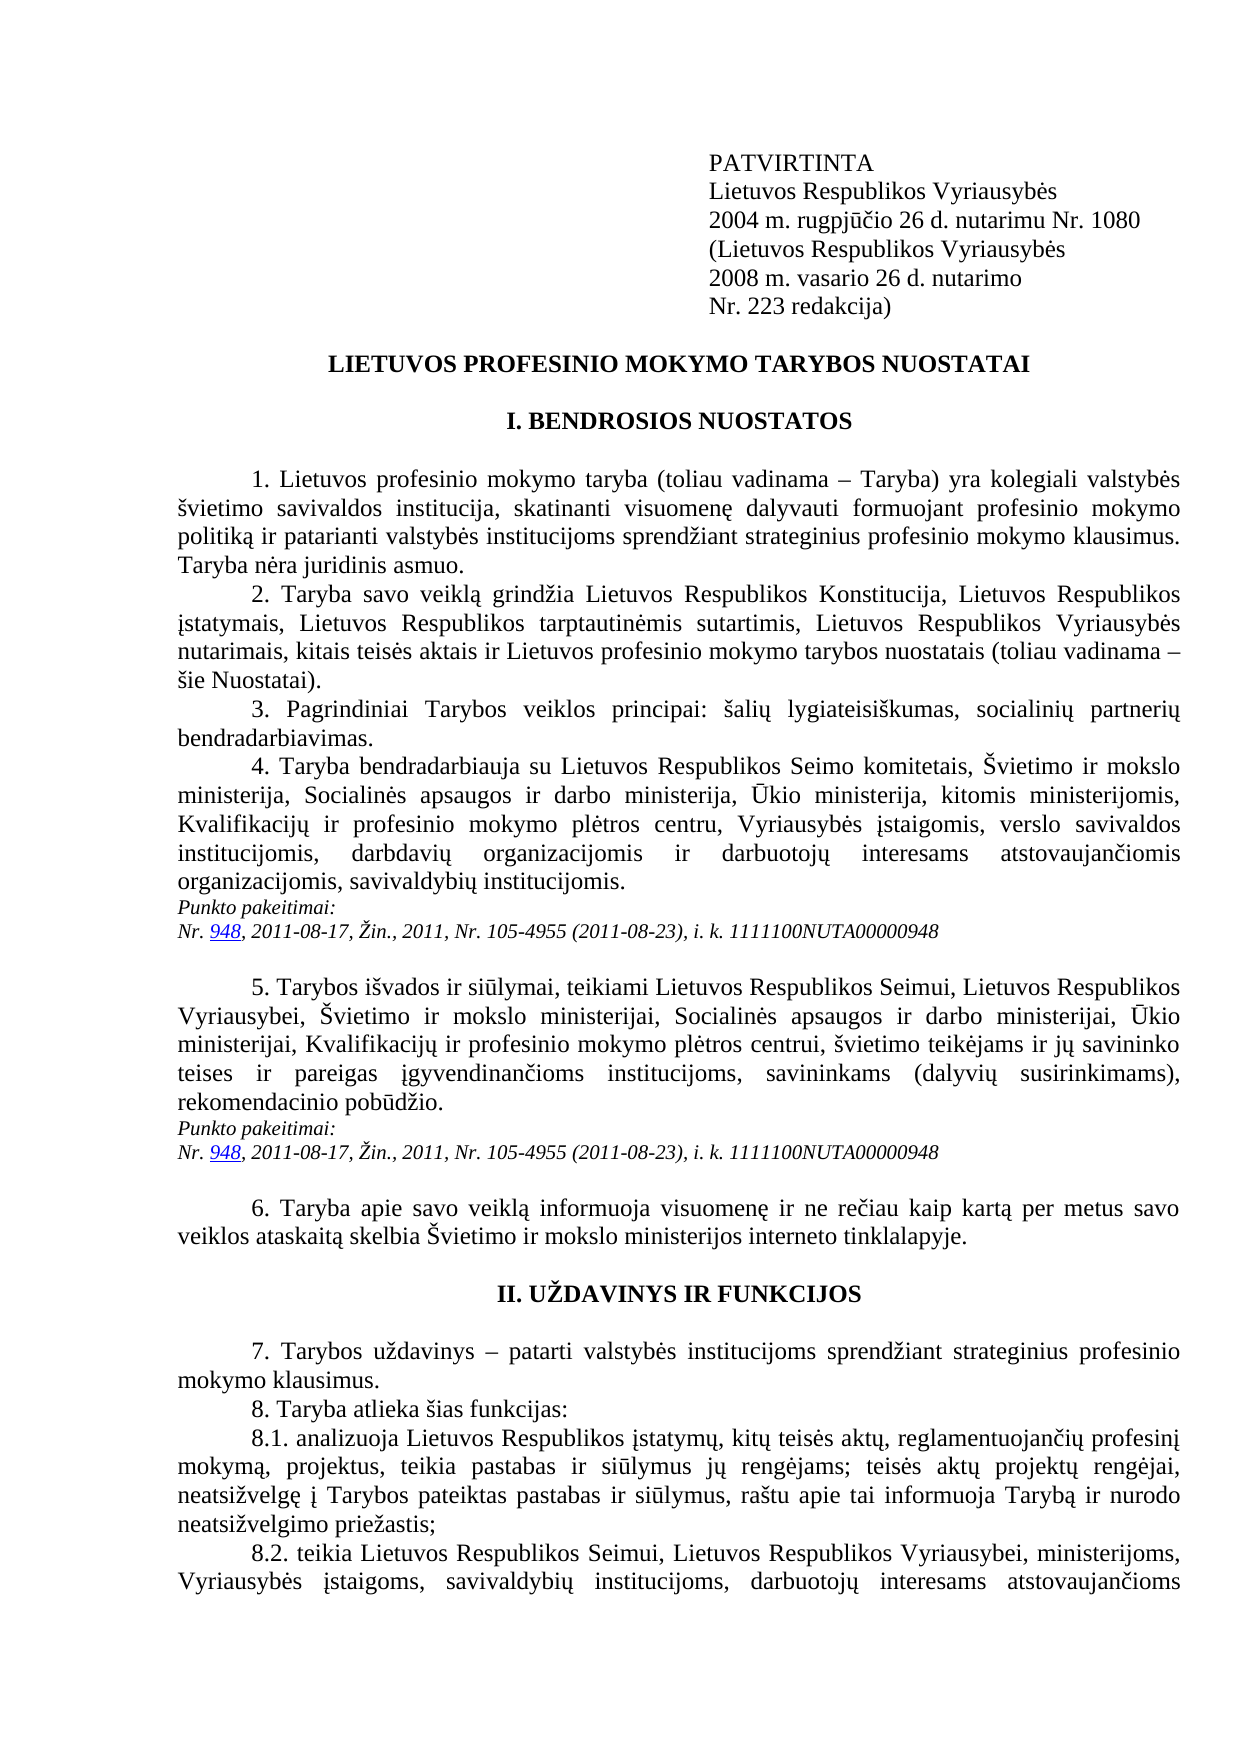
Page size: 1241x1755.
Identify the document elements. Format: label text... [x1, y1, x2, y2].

text 2008 m. vasario 26 d. nutarimo [177, 263, 1181, 291]
text 5. Tarybos išvados ir siūlymai, teikiami Lietuvos Respublikos Seimui, Lietuvos Respublikos Vyriausybei, Švietimo ir mokslo ministerijai, Socialinės apsaugos ir darbo ministerijai, Ūkio ministerijai, Kvalifikacijų ir profesinio mokymo plėtros centrui, švietimo teikėjams ir jų savininko teises ir pareigas įgyvendinančioms institucijoms, savininkams (dalyvių susirinkimams), rekomendacinio pobūdžio. [177, 972, 1181, 1116]
text Punkto pakeitimai: [177, 895, 1181, 919]
text 1. Lietuvos profesinio mokymo taryba (toliau vadinama – Taryba) yra kolegiali valstybės švietimo savivaldos institucija, skatinanti visuomenę dalyvauti formuojant profesinio mokymo politiką ir patarianti valstybės institucijoms sprendžiant strateginius profesinio mokymo klausimus. Taryba nėra juridinis asmuo. [177, 464, 1181, 579]
text II. UŽDAVINYS IR FUNKCIJOS [177, 1279, 1181, 1308]
text 8.2. teikia Lietuvos Respublikos Seimui, Lietuvos Respublikos Vyriausybei, ministerijoms, Vyriausybės įstaigoms, savivaldybių institucijoms, darbuotojų interesams atstovaujančioms [177, 1538, 1181, 1595]
text Nr. 223 redakcija) [177, 291, 1181, 320]
text 2004 m. rugpjūčio 26 d. nutarimu Nr. 1080 [177, 205, 1181, 234]
text Nr. 948, 2011-08-17, Žin., 2011, Nr. 105-4955 (2011-08-23), i. k. 1111100NUTA00000948 [177, 919, 1181, 943]
text 6. Taryba apie savo veiklą informuoja visuomenę ir ne rečiau kaip kartą per metus savo veiklos ataskaitą skelbia Švietimo ir mokslo ministerijos interneto tinklalapyje. [177, 1193, 1181, 1250]
text 2. Taryba savo veiklą grindžia Lietuvos Respublikos Konstitucija, Lietuvos Respublikos įstatymais, Lietuvos Respublikos tarptautinėmis sutartimis, Lietuvos Respublikos Vyriausybės nutarimais, kitais teisės aktais ir Lietuvos profesinio mokymo tarybos nuostatais (toliau vadinama – šie Nuostatai). [177, 579, 1181, 694]
text lietuvos PROFESINIO MOKYMO tarybos nuostatai [177, 349, 1181, 378]
text I. BENDROSIOS NUOSTATOS [177, 406, 1181, 435]
text Lietuvos Respublikos Vyriausybės [177, 176, 1181, 205]
text 8.1. analizuoja Lietuvos Respublikos įstatymų, kitų teisės aktų, reglamentuojančių profesinį mokymą, projektus, teikia pastabas ir siūlymus jų rengėjams; teisės aktų projektų rengėjai, neatsižvelgę į Tarybos pateiktas pastabas ir siūlymus, raštu apie tai informuoja Tarybą ir nurodo neatsižvelgimo priežastis; [177, 1423, 1181, 1538]
text (Lietuvos Respublikos Vyriausybės [177, 234, 1181, 263]
text 8. Taryba atlieka šias funkcijas: [177, 1394, 1181, 1423]
text 4. Taryba bendradarbiauja su Lietuvos Respublikos Seimo komitetais, Švietimo ir mokslo ministerija, Socialinės apsaugos ir darbo ministerija, Ūkio ministerija, kitomis ministerijomis, Kvalifikacijų ir profesinio mokymo plėtros centru, Vyriausybės įstaigomis, verslo savivaldos institucijomis, darbdavių organizacijomis ir darbuotojų interesams atstovaujančiomis organizacijomis, savivaldybių institucijomis. [177, 751, 1181, 895]
text 7. Tarybos uždavinys – patarti valstybės institucijoms sprendžiant strateginius profesinio mokymo klausimus. [177, 1336, 1181, 1394]
text Punkto pakeitimai: [177, 1116, 1181, 1140]
text Patvirtinta [177, 148, 1181, 176]
text Nr. 948, 2011-08-17, Žin., 2011, Nr. 105-4955 (2011-08-23), i. k. 1111100NUTA00000948 [177, 1140, 1181, 1164]
text 3. Pagrindiniai Tarybos veiklos principai: šalių lygiateisiškumas, socialinių partnerių bendradarbiavimas. [177, 694, 1181, 751]
